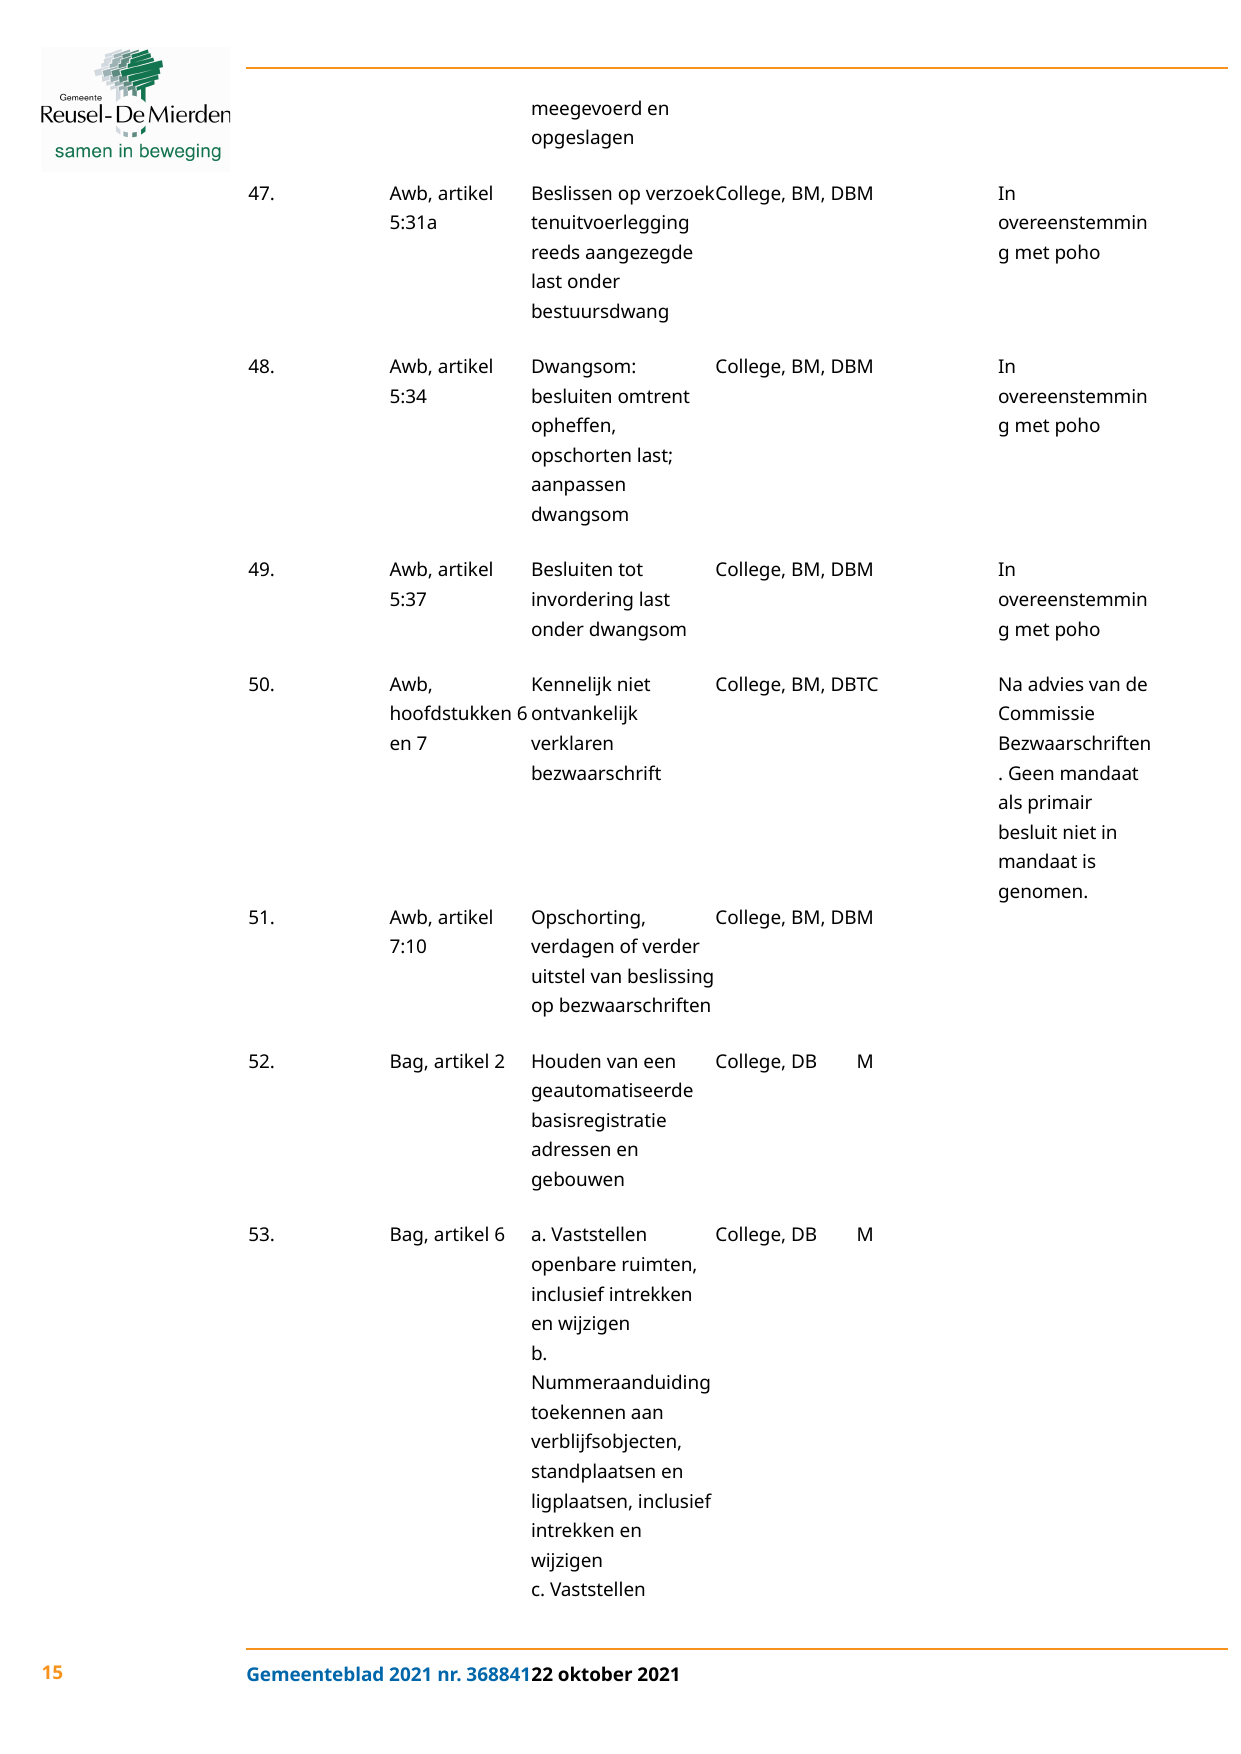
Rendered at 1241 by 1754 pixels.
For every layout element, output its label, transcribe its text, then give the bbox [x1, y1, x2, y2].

table_cell 53. [248, 1222, 389, 1602]
table_cell [248, 95, 389, 180]
table_cell M [856, 353, 998, 557]
table_cell 52. [248, 1048, 389, 1222]
table_cell 47. [248, 180, 389, 353]
table_cell Bag, artikel 6 [389, 1222, 531, 1602]
table_cell [389, 95, 531, 180]
table_cell 48. [248, 353, 389, 557]
table_cell 49. [248, 557, 389, 671]
table_cell College, DB [715, 1222, 856, 1602]
table_cell [998, 1048, 1152, 1222]
table_cell Bag, artikel 2 [389, 1048, 531, 1222]
picture [41, 47, 231, 172]
table_cell College, BM, DB [715, 904, 856, 1048]
table_cell Besluiten tot invordering last onder dwangsom [531, 557, 715, 671]
table_cell College, BM, DB [715, 353, 856, 557]
table_cell 50. [248, 671, 389, 904]
table_cell Awb, artikel 5:34 [389, 353, 531, 557]
table_cell Kennelijk niet ontvankelijk verklaren bezwaarschrift [531, 671, 715, 904]
table_cell M [856, 1222, 998, 1602]
table_cell Awb, artikel 7:10 [389, 904, 531, 1048]
table_cell In overeenstemming met poho [998, 180, 1152, 353]
table_cell M [856, 95, 998, 180]
table_cell [998, 904, 1152, 1048]
table_cell Awb, artikel 5:37 [389, 557, 531, 671]
table_cell a. Vaststellen openbare ruimten, inclusief intrekken en wijzigen b. Nummeraanduiding toekennen aan verblijfsobjecten, standplaatsen en ligplaatsen, inclusief intrekken en wijzigen c. Vaststellen [531, 1222, 715, 1602]
table_cell M [856, 904, 998, 1048]
table_cell Awb, hoofdstukken 6 en 7 [389, 671, 531, 904]
table_cell Houden van een geautomatiseerde basisregistratie adressen en gebouwen [531, 1048, 715, 1222]
table_cell College, BM, DB [715, 180, 856, 353]
table_cell College, BM, DB [715, 557, 856, 671]
table_cell meegevoerd en opgeslagen [531, 95, 715, 180]
table_cell M [856, 180, 998, 353]
table_cell Dwangsom: besluiten omtrent opheffen, opschorten last; aanpassen dwangsom [531, 353, 715, 557]
table_cell Opschorting, verdagen of verder uitstel van beslissing op bezwaarschriften [531, 904, 715, 1048]
table_cell College, BM, DB [715, 95, 856, 180]
table_cell M [856, 1048, 998, 1222]
table_cell College, BM, DB [715, 671, 856, 904]
table_cell College, DB [715, 1048, 856, 1222]
table_cell Na advies van de Commissie Bezwaarschriften. Geen mandaat als primair besluit niet in mandaat is genomen. [998, 671, 1152, 904]
table_cell TC [856, 671, 998, 904]
table_cell Awb, artikel 5:31a [389, 180, 531, 353]
table_cell [998, 95, 1152, 180]
table_cell 51. [248, 904, 389, 1048]
table_cell Beslissen op verzoek tenuitvoerlegging reeds aangezegde last onder bestuursdwang [531, 180, 715, 353]
table_cell In overeenstemming met poho [998, 557, 1152, 671]
table_cell In overeenstemming met poho [998, 353, 1152, 557]
table_cell [998, 1222, 1152, 1602]
table_cell M [856, 557, 998, 671]
